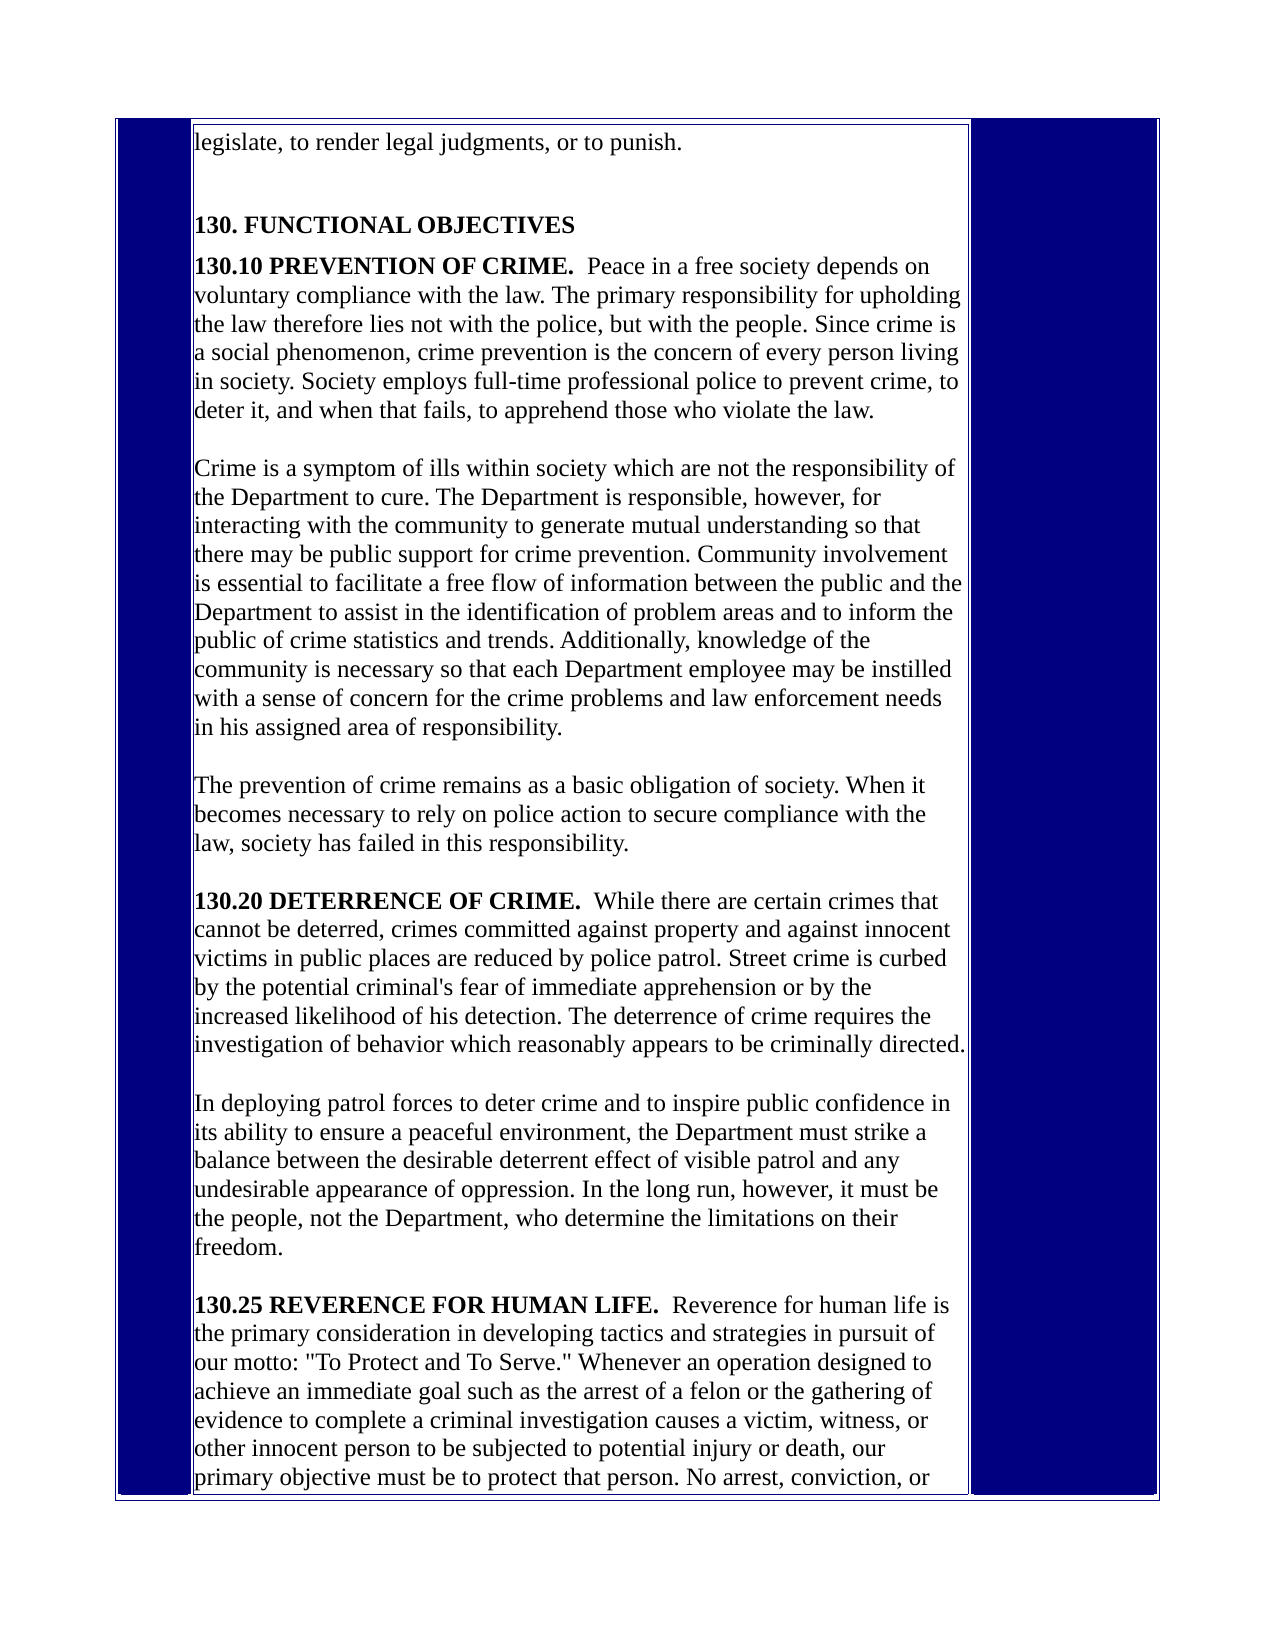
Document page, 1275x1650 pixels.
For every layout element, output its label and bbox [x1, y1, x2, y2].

table_header [971, 119, 1157, 1494]
table_header [975, 125, 1154, 1494]
table_header [118, 119, 191, 1494]
table_header [122, 125, 188, 1494]
